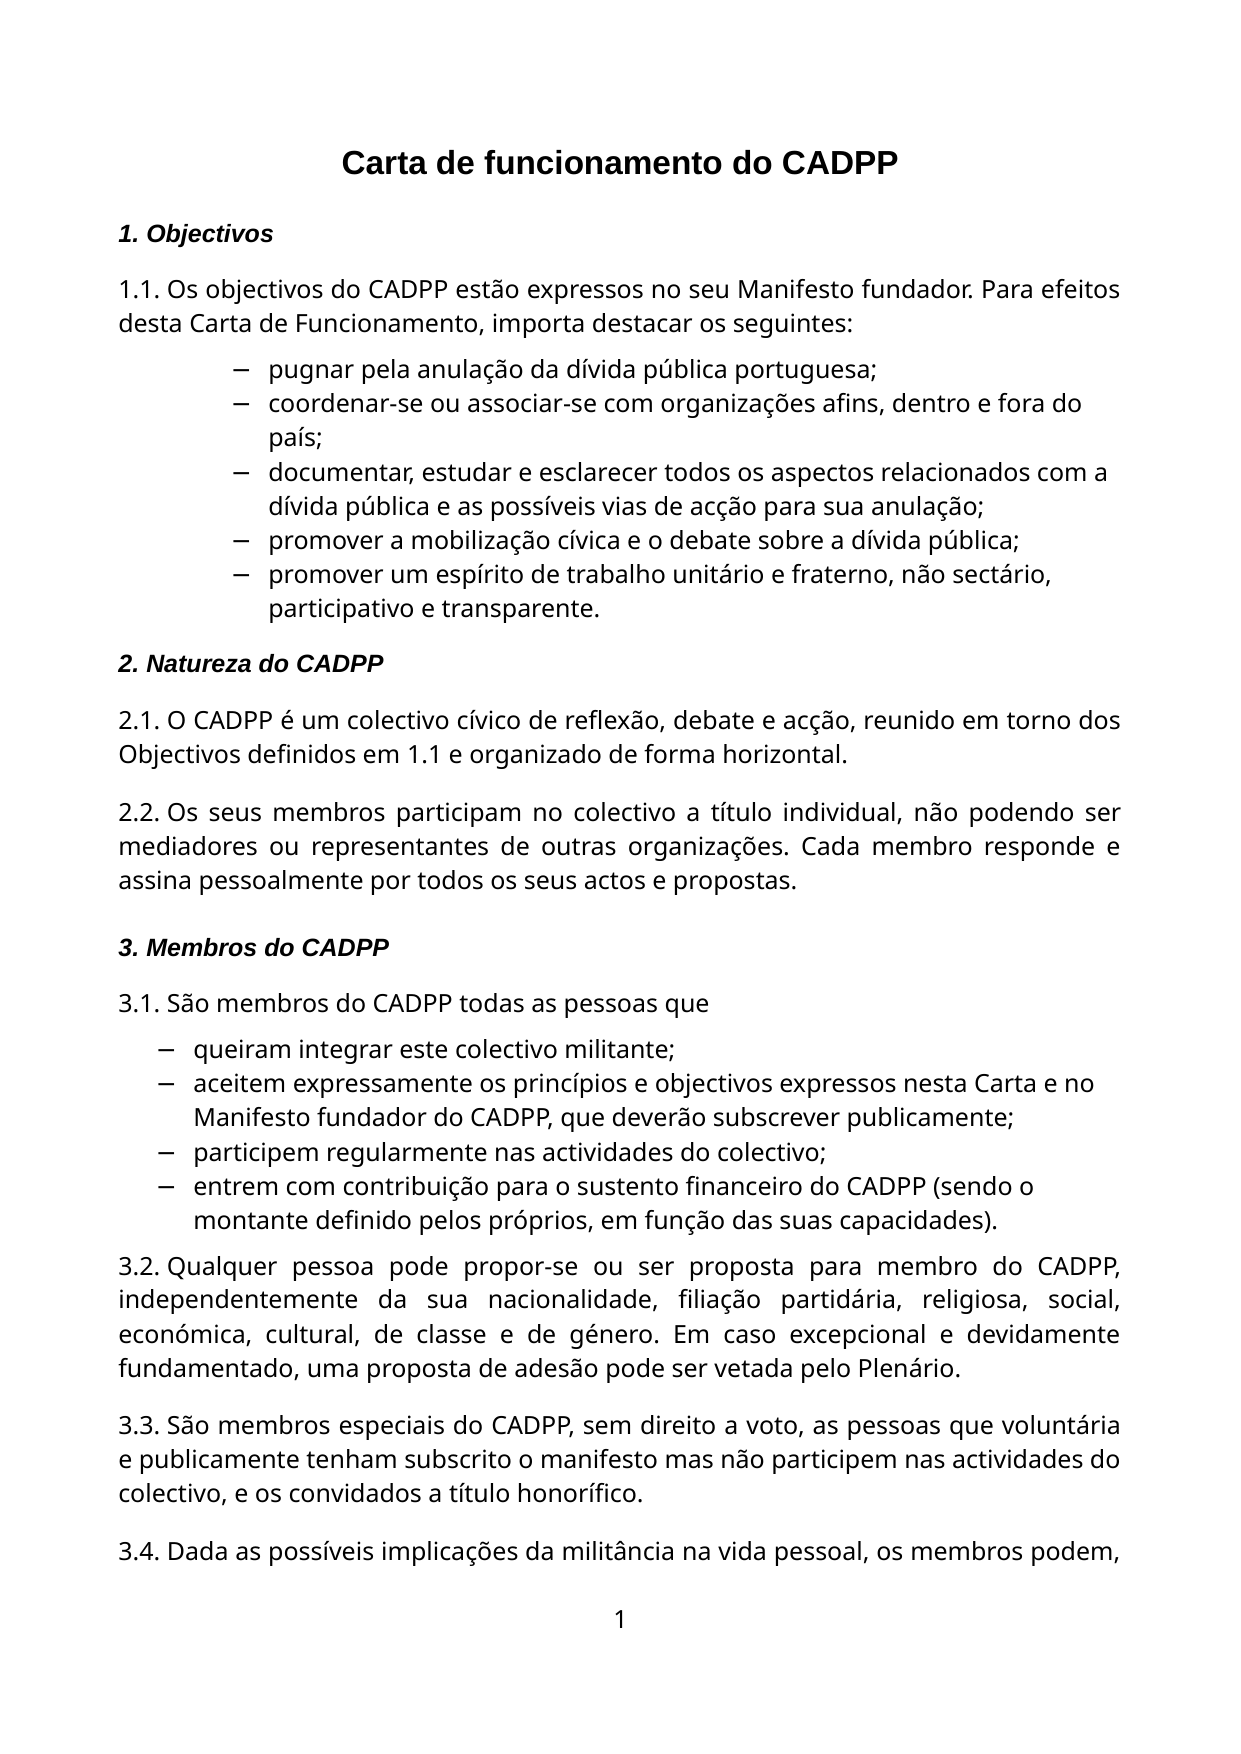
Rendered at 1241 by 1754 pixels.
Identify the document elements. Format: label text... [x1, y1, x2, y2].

subtitle Natureza do CADPP [118, 649, 1122, 678]
subtitle Dada as possíveis implicações da militância na vida pessoal, os membros podem, [118, 1534, 1122, 1568]
subtitle São membros especiais do CADPP, sem direito a voto, as pessoas que voluntária e publicamente tenham subscrito o manifesto mas não participem nas actividades do colectivo, e os convidados a título honorífico. [118, 1408, 1122, 1510]
list coordenar-se ou associar-se com organizações afins, dentro e fora do país; [231, 386, 1122, 454]
subtitle Os seus membros participam no colectivo a título individual, não podendo ser mediadores ou representantes de outras organizações. Cada membro responde e assina pessoalmente por todos os seus actos e propostas. [118, 794, 1122, 896]
subtitle O CADPP é um colectivo cívico de reflexão, debate e acção, reunido em torno dos Objectivos definidos em 1.1 e organizado de forma horizontal. [118, 702, 1122, 771]
subtitle Os objectivos do CADPP estão expressos no seu Manifesto fundador. Para efeitos desta Carta de Funcionamento, importa destacar os seguintes: [118, 272, 1122, 340]
list promover a mobilização cívica e o debate sobre a dívida pública; [231, 522, 1122, 556]
list pugnar pela anulação da dívida pública portuguesa; [231, 352, 1122, 386]
list documentar, estudar e esclarecer todos os aspectos relacionados com a dívida pública e as possíveis vias de acção para sua anulação; [231, 454, 1122, 522]
list promover um espírito de trabalho unitário e fraterno, não sectário, participativo e transparente. [231, 556, 1122, 624]
list entrem com contribuição para o sustento financeiro do CADPP (sendo o montante definido pelos próprios, em função das suas capacidades). [156, 1168, 1122, 1236]
subtitle Qualquer pessoa pode propor-se ou ser proposta para membro do CADPP, independentemente da sua nacionalidade, filiação partidária, religiosa, social, económica, cultural, de classe e de género. Em caso excepcional e devidamente fundamentado, uma proposta de adesão pode ser vetada pelo Plenário. [118, 1248, 1122, 1384]
subtitle Carta de funcionamento do CADPP [118, 143, 1122, 182]
subtitle São membros do CADPP todas as pessoas que [118, 986, 1122, 1020]
list queiram integrar este colectivo militante; [156, 1032, 1122, 1066]
list participem regularmente nas actividades do colectivo; [156, 1134, 1122, 1168]
subtitle Membros do CADPP [118, 933, 1122, 962]
list aceitem expressamente os princípios e objectivos expressos nesta Carta e no Manifesto fundador do CADPP, que deverão subscrever publicamente; [156, 1066, 1122, 1134]
subtitle Objectivos [118, 219, 1122, 248]
